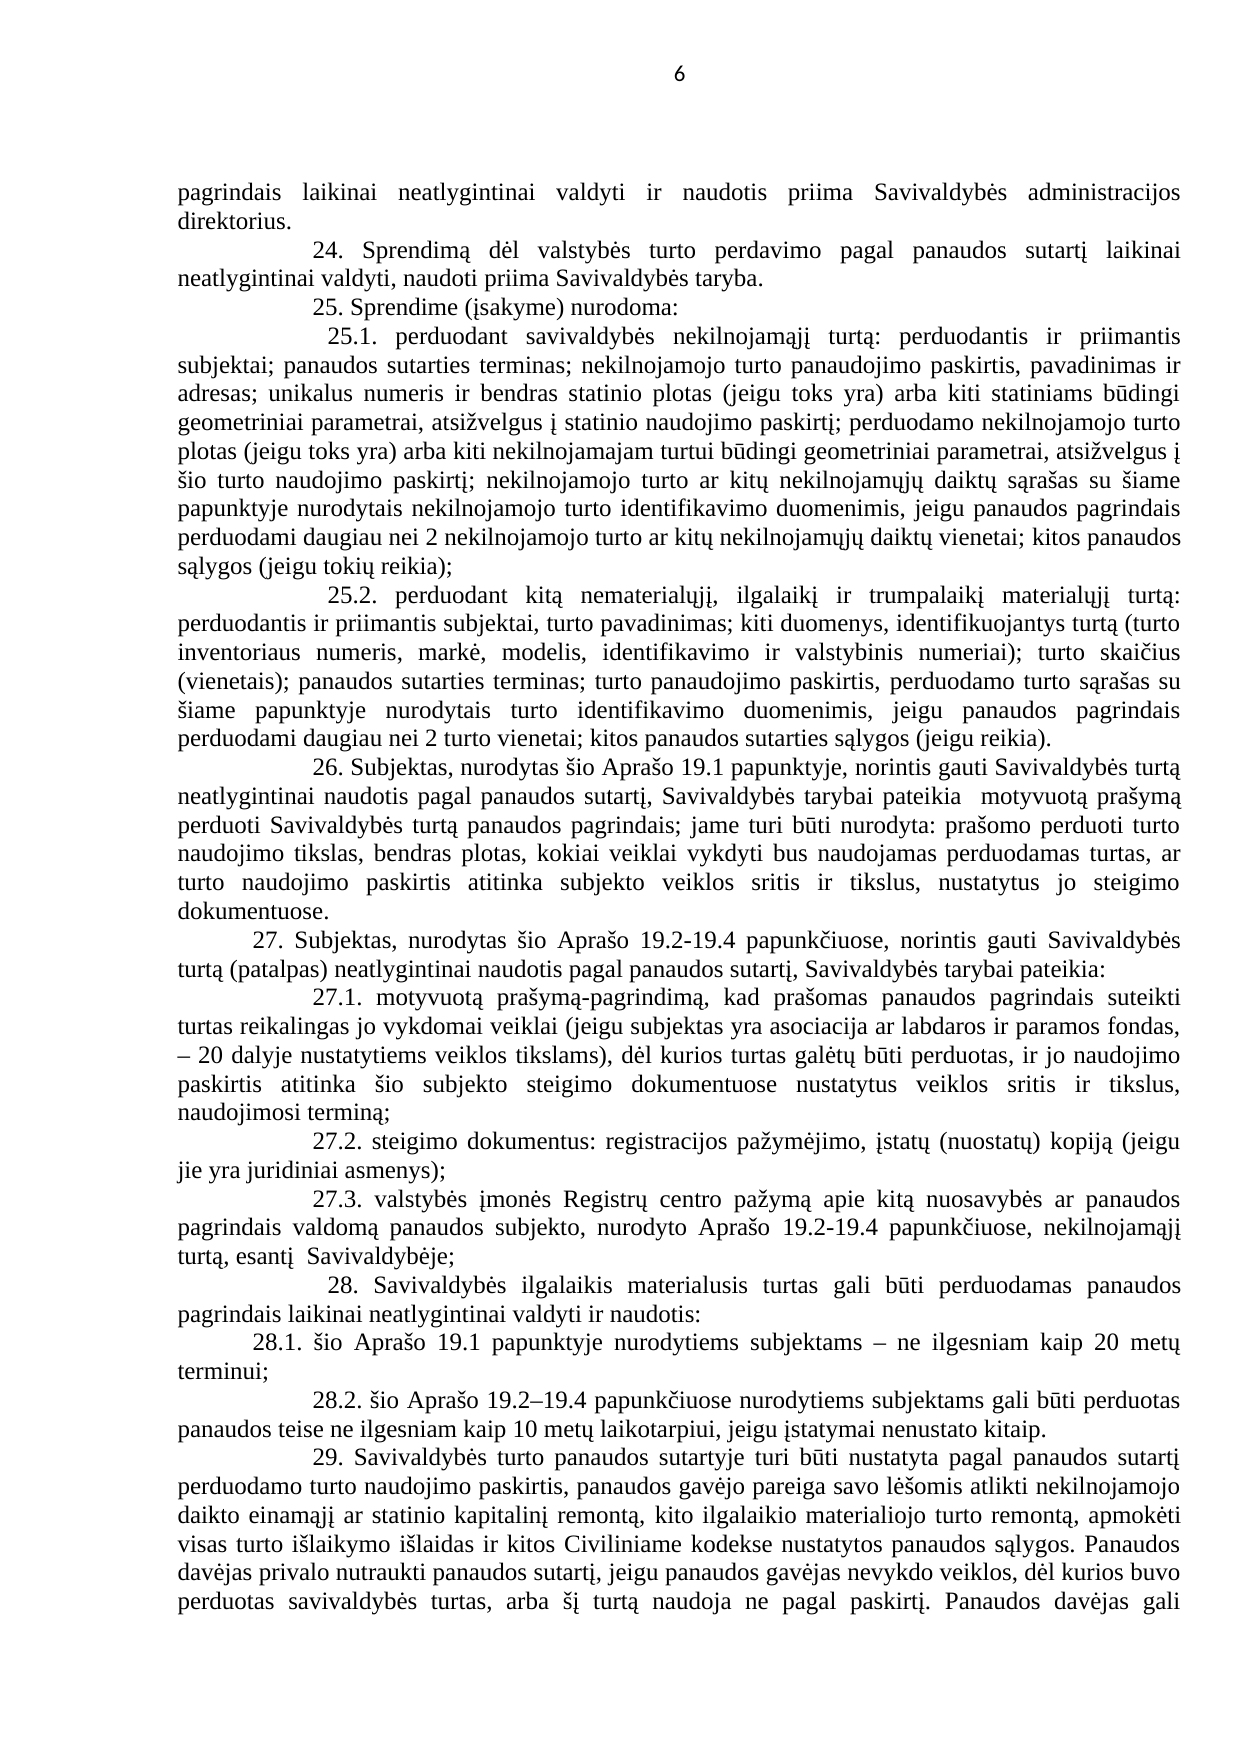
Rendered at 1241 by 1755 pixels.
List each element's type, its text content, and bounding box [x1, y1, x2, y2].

text 25.2. perduodant kitą nematerialųjį, ilgalaikį ir trumpalaikį materialųjį turtą: perduodantis ir priimantis subjektai, turto pavadinimas; kiti duomenys, identifikuojantys turtą (turto inventoriaus numeris, markė, modelis, identifikavimo ir valstybinis numeriai); turto skaičius (vienetais); panaudos sutarties terminas; turto panaudojimo paskirtis, perduodamo turto sąrašas su šiame papunktyje nurodytais turto identifikavimo duomenimis, jeigu panaudos pagrindais perduodami daugiau nei 2 turto vienetai; kitos panaudos sutarties sąlygos (jeigu reikia). [177, 580, 1181, 752]
text 25. Sprendime (įsakyme) nurodoma: [177, 292, 1181, 321]
text 28. Savivaldybės ilgalaikis materialusis turtas gali būti perduodamas panaudos pagrindais laikinai neatlygintinai valdyti ir naudotis: [177, 1270, 1181, 1327]
text 24. Sprendimą dėl valstybės turto perdavimo pagal panaudos sutartį laikinai neatlygintinai valdyti, naudoti priima Savivaldybės taryba. [177, 235, 1181, 292]
text 28.1. šio Aprašo 19.1 papunktyje nurodytiems subjektams – ne ilgesniam kaip 20 metų terminui; [177, 1327, 1181, 1385]
text 26. Subjektas, nurodytas šio Aprašo 19.1 papunktyje, norintis gauti Savivaldybės turtą neatlygintinai naudotis pagal panaudos sutartį, Savivaldybės tarybai pateikia motyvuotą prašymą perduoti Savivaldybės turtą panaudos pagrindais; jame turi būti nurodyta: prašomo perduoti turto naudojimo tikslas, bendras plotas, kokiai veiklai vykdyti bus naudojamas perduodamas turtas, ar turto naudojimo paskirtis atitinka subjekto veiklos sritis ir tikslus, nustatytus jo steigimo dokumentuose. [177, 752, 1181, 925]
text 28.2. šio Aprašo 19.2–19.4 papunkčiuose nurodytiems subjektams gali būti perduotas panaudos teise ne ilgesniam kaip 10 metų laikotarpiui, jeigu įstatymai nenustato kitaip. [177, 1385, 1181, 1442]
text 25.1. perduodant savivaldybės nekilnojamąjį turtą: perduodantis ir priimantis subjektai; panaudos sutarties terminas; nekilnojamojo turto panaudojimo paskirtis, pavadinimas ir adresas; unikalus numeris ir bendras statinio plotas (jeigu toks yra) arba kiti statiniams būdingi geometriniai parametrai, atsižvelgus į statinio naudojimo paskirtį; perduodamo nekilnojamojo turto plotas (jeigu toks yra) arba kiti nekilnojamajam turtui būdingi geometriniai parametrai, atsižvelgus į šio turto naudojimo paskirtį; nekilnojamojo turto ar kitų nekilnojamųjų daiktų sąrašas su šiame papunktyje nurodytais nekilnojamojo turto identifikavimo duomenimis, jeigu panaudos pagrindais perduodami daugiau nei 2 nekilnojamojo turto ar kitų nekilnojamųjų daiktų vienetai; kitos panaudos sąlygos (jeigu tokių reikia); [177, 321, 1181, 580]
text 27. Subjektas, nurodytas šio Aprašo 19.2-19.4 papunkčiuose, norintis gauti Savivaldybės turtą (patalpas) neatlygintinai naudotis pagal panaudos sutartį, Savivaldybės tarybai pateikia: [177, 925, 1181, 982]
text 27.3. valstybės įmonės Registrų centro pažymą apie kitą nuosavybės ar panaudos pagrindais valdomą panaudos subjekto, nurodyto Aprašo 19.2-19.4 papunkčiuose, nekilnojamąjį turtą, esantį Savivaldybėje; [177, 1184, 1181, 1270]
text pagrindais laikinai neatlygintinai valdyti ir naudotis priima Savivaldybės administracijos direktorius. [177, 177, 1181, 235]
text 27.2. steigimo dokumentus: registracijos pažymėjimo, įstatų (nuostatų) kopiją (jeigu jie yra juridiniai asmenys); [177, 1126, 1181, 1184]
text 29. Savivaldybės turto panaudos sutartyje turi būti nustatyta pagal panaudos sutartį perduodamo turto naudojimo paskirtis, panaudos gavėjo pareiga savo lėšomis atlikti nekilnojamojo daikto einamąjį ar statinio kapitalinį remontą, kito ilgalaikio materialiojo turto remontą, apmokėti visas turto išlaikymo išlaidas ir kitos Civiliniame kodekse nustatytos panaudos sąlygos. Panaudos davėjas privalo nutraukti panaudos sutartį, jeigu panaudos gavėjas nevykdo veiklos, dėl kurios buvo perduotas savivaldybės turtas, arba šį turtą naudoja ne pagal paskirtį. Panaudos davėjas gali [177, 1442, 1181, 1615]
text 27.1. motyvuotą prašymą-pagrindimą, kad prašomas panaudos pagrindais suteikti turtas reikalingas jo vykdomai veiklai (jeigu subjektas yra asociacija ar labdaros ir paramos fondas, – 20 dalyje nustatytiems veiklos tikslams), dėl kurios turtas galėtų būti perduotas, ir jo naudojimo paskirtis atitinka šio subjekto steigimo dokumentuose nustatytus veiklos sritis ir tikslus, naudojimosi terminą; [177, 982, 1181, 1126]
